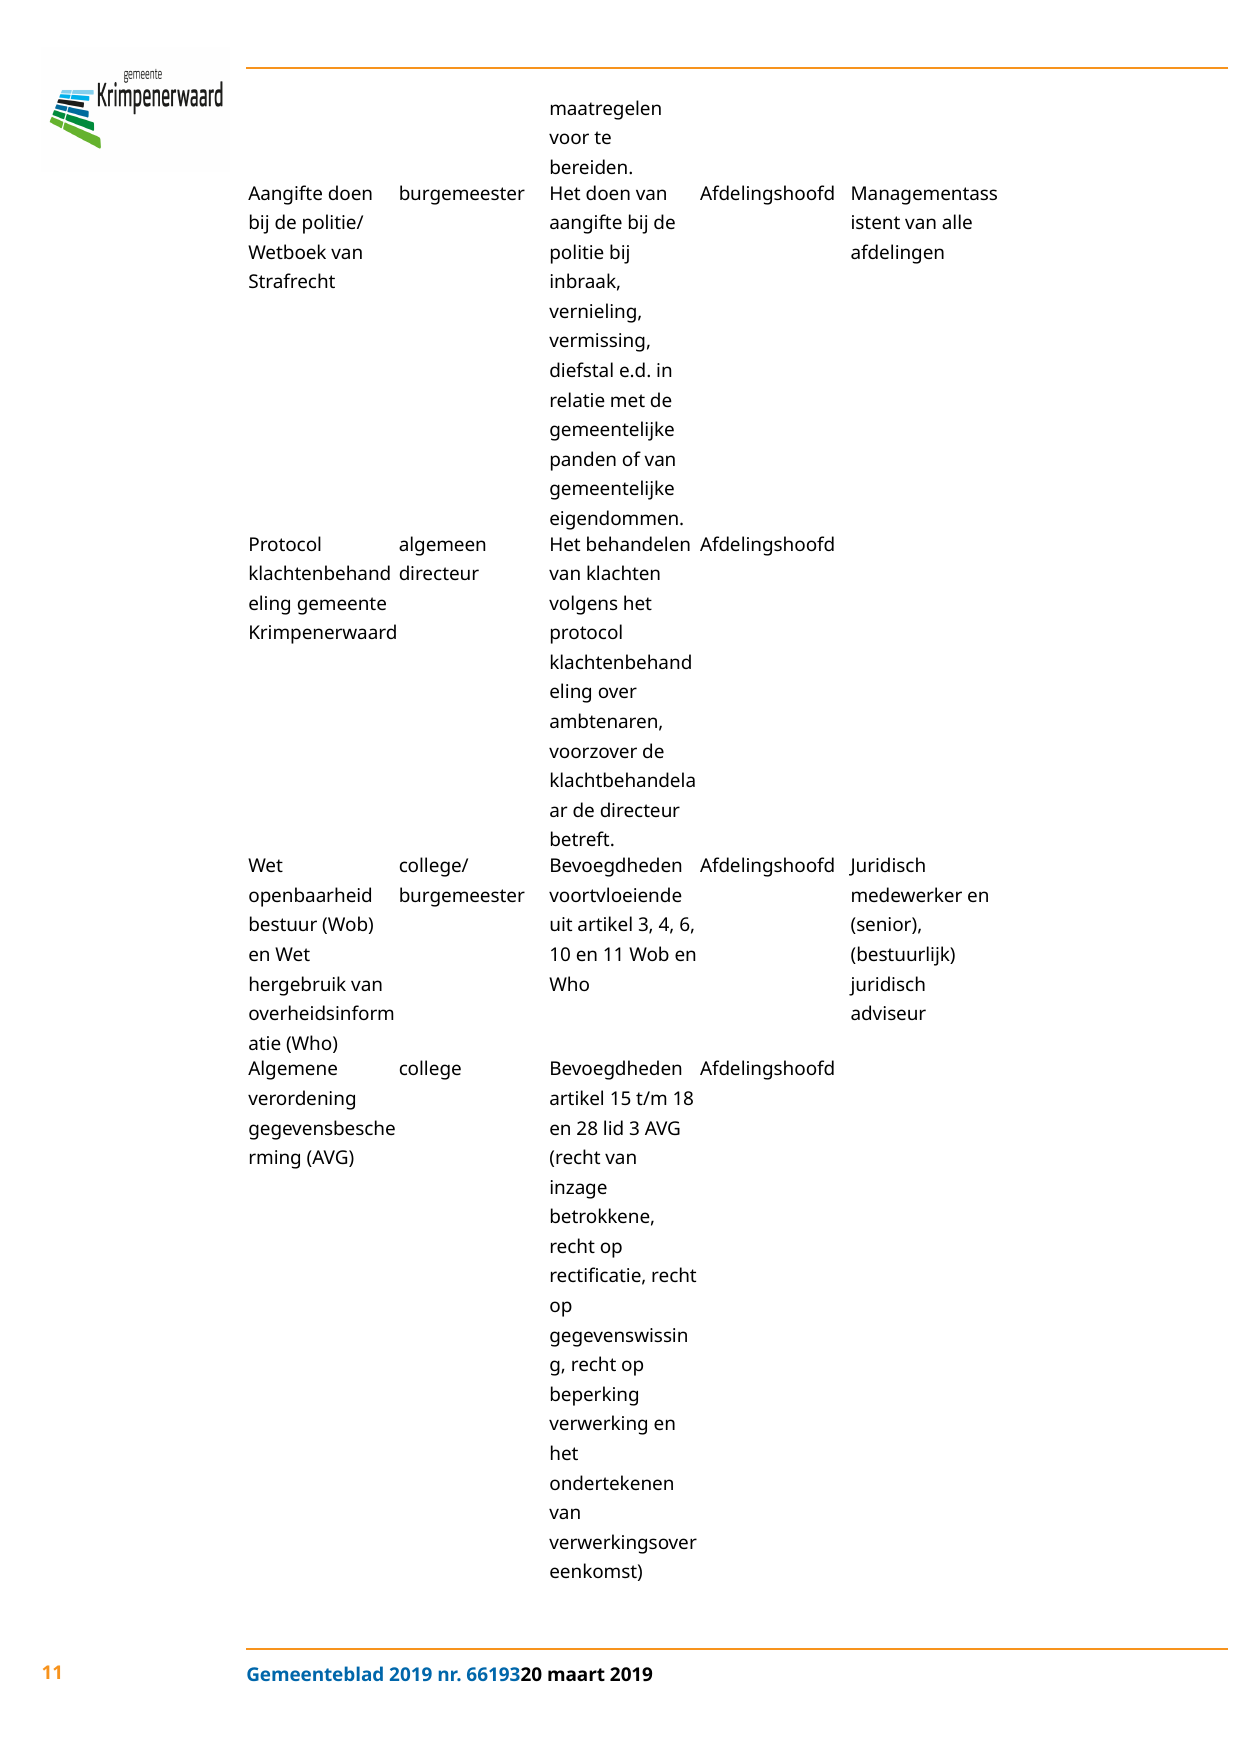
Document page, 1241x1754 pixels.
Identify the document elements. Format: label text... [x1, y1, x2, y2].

table_cell Algemene verordening gegevensbescherming (AVG) [248, 1056, 398, 1584]
table_cell Het doen van aangifte bij de politie bij inbraak, vernieling, vermissing, diefstal e.d. in relatie met de gemeentelijke panden of van gemeentelijke eigendommen. [549, 180, 700, 531]
table_cell Juridisch medewerker en (senior), (bestuurlijk) juridisch adviseur [850, 853, 1001, 1056]
table_cell [850, 1584, 1001, 1610]
table_cell Bevoegdheden artikel 15 t/m 18 en 28 lid 3 AVG (recht van inzage betrokkene, recht op rectificatie, recht op gegevenswissing, recht op beperking verwerking en het ondertekenen van verwerkingsovereenkomst) [549, 1056, 700, 1584]
table_cell algemeen directeur [399, 531, 549, 852]
table_cell college [399, 1056, 549, 1584]
table_cell Aangifte doen bij de politie/ Wetboek van Strafrecht [248, 180, 398, 531]
table_cell [399, 1584, 549, 1610]
table_cell [399, 95, 549, 180]
table_cell [850, 95, 1001, 180]
table_cell [1001, 1584, 1152, 1610]
table_cell [549, 1584, 700, 1610]
table_cell [700, 95, 850, 180]
table_cell [850, 1056, 1001, 1584]
picture [41, 47, 231, 172]
table_cell Het behandelen van klachten volgens het protocol klachtenbehandeling over ambtenaren, voorzover de klachtbehandelaar de directeur betreft. [549, 531, 700, 852]
table_cell [248, 95, 398, 180]
table_cell Afdelingshoofd [700, 1056, 850, 1584]
table_cell Afdelingshoofd [700, 180, 850, 531]
table_cell Afdelingshoofd [700, 853, 850, 1056]
table_cell burgemeester [399, 180, 549, 531]
table_cell Wet openbaarheid bestuur (Wob) en Wet hergebruik van overheidsinformatie (Who) [248, 853, 398, 1056]
table_cell Bevoegdheden voortvloeiende uit artikel 3, 4, 6, 10 en 11 Wob en Who [549, 853, 700, 1056]
table_cell Managementassistent van alle afdelingen [850, 180, 1001, 531]
table_cell maatregelen voor te bereiden. [549, 95, 700, 180]
table_cell [700, 1584, 850, 1610]
table_cell Protocol klachtenbehandeling gemeente Krimpenerwaard [248, 531, 398, 852]
table_cell [248, 1584, 398, 1610]
table_cell Afdelingshoofd [700, 531, 850, 852]
table_cell [850, 531, 1001, 852]
table_cell college/ burgemeester [399, 853, 549, 1056]
